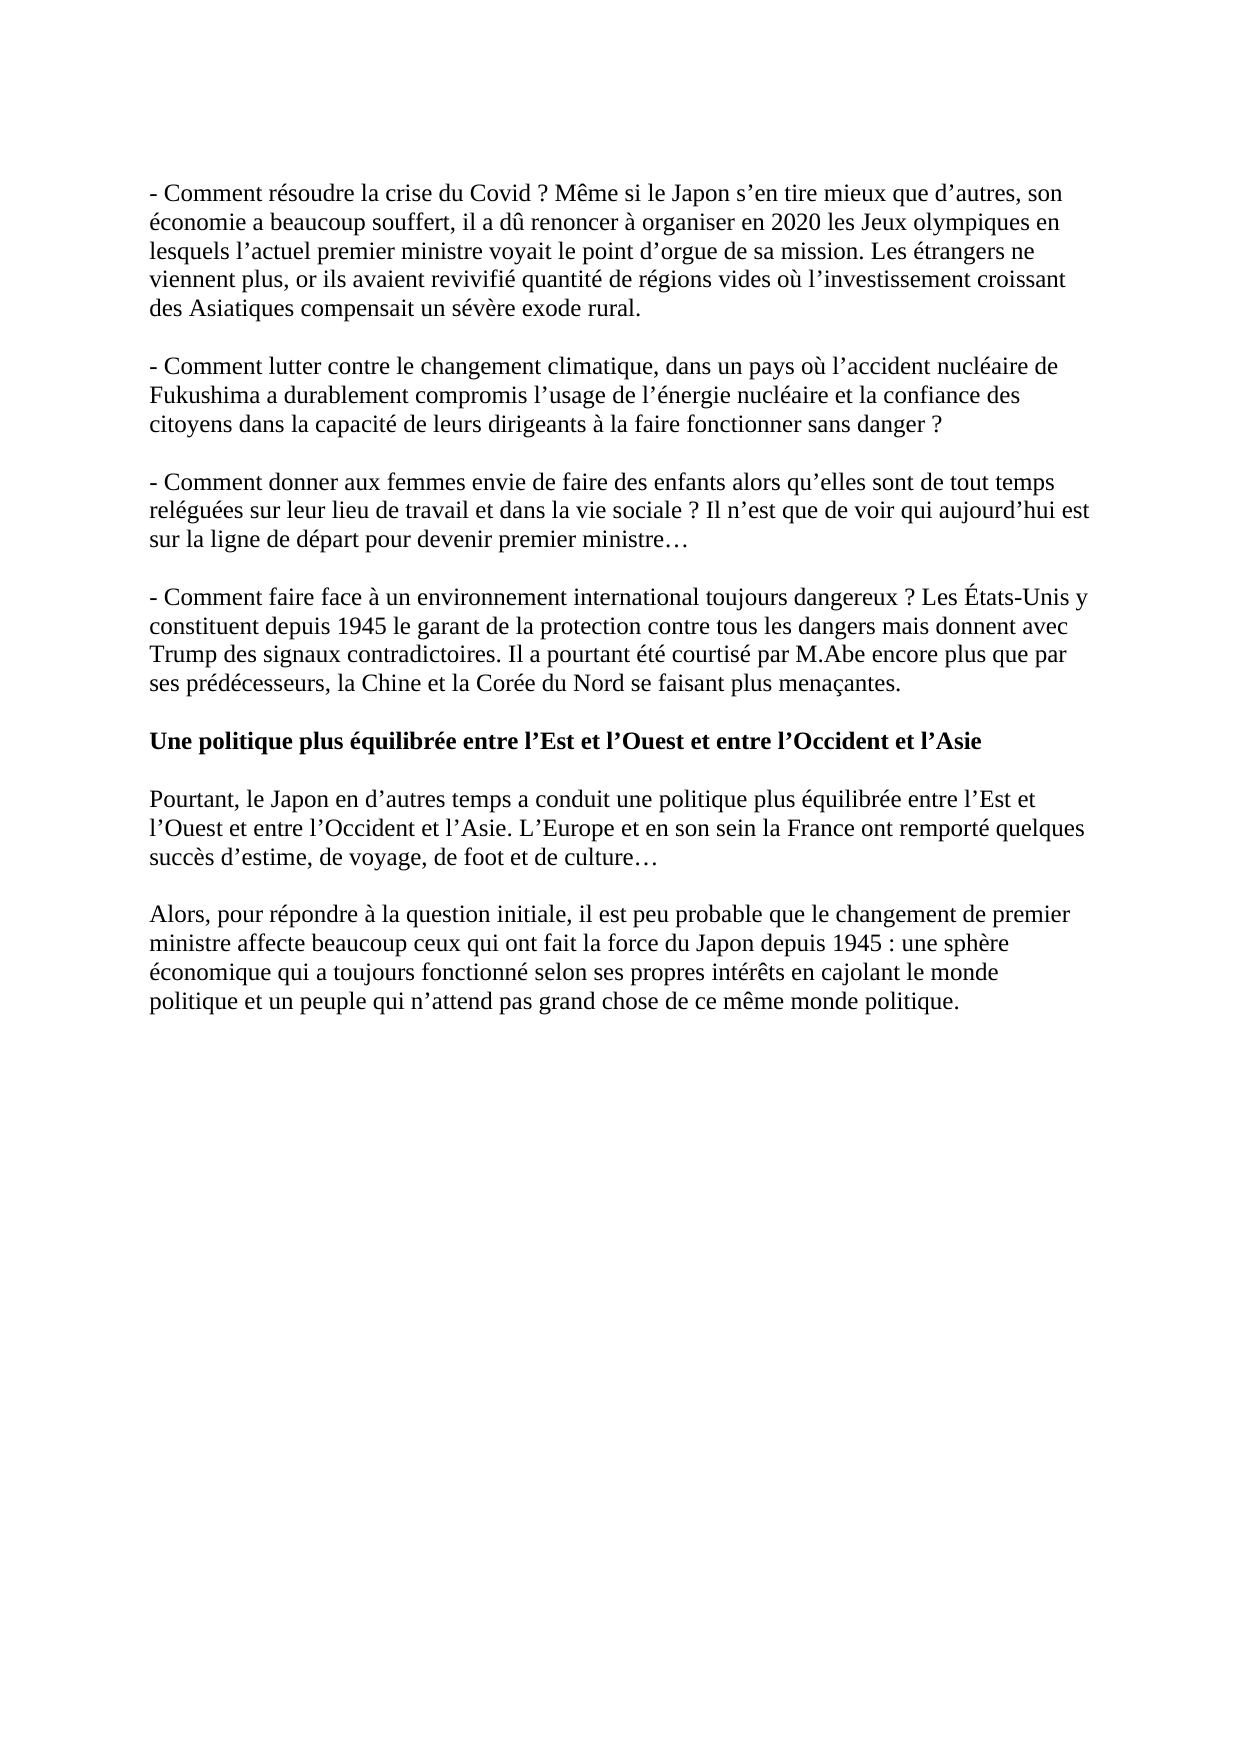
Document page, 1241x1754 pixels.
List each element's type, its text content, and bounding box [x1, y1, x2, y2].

table_header - Comment résoudre la crise du Covid ? Même si le Japon s’en tire mieux que d’autres, son économie a beaucoup souffert, il a dû renoncer à organiser en 2020 les Jeux olympiques en lesquels l’actuel premier ministre voyait le point d’orgue de sa mission. Les étrangers ne viennent plus, or ils avaient revivifié quantité de régions vides où l’investissement croissant des Asiatiques compensait un sévère exode rural. - Comment lutter contre le changement climatique, dans un pays où l’accident nucléaire de Fukushima a durablement compromis l’usage de l’énergie nucléaire et la confiance des citoyens dans la capacité de leurs dirigeants à la faire fonctionner sans danger ? - Comment donner aux femmes envie de faire des enfants alors qu’elles sont de tout temps reléguées sur leur lieu de travail et dans la vie sociale ? Il n’est que de voir qui aujourd’hui est sur la ligne de départ pour devenir premier ministre… - Comment faire face à un environnement international toujours dangereux ? Les États-Unis y constituent depuis 1945 le garant de la protection contre tous les dangers mais donnent avec Trump des signaux contradictoires. Il a pourtant été courtisé par M.Abe encore plus que par ses prédécesseurs, la Chine et la Corée du Nord se faisant plus menaçantes. Une politique plus équilibrée entre l’Est et l’Ouest et entre l’Occident et l’Asie Pourtant, le Japon en d’autres temps a conduit une politique plus équilibrée entre l’Est et l’Ouest et entre l’Occident et l’Asie. L’Europe et en son sein la France ont remporté quelques succès d’estime, de voyage, de foot et de culture… Alors, pour répondre à la question initiale, il est peu probable que le changement de premier ministre affecte beaucoup ceux qui ont fait la force du Japon depuis 1945 : une sphère économique qui a toujours fonctionné selon ses propres intérêts en cajolant le monde politique et un peuple qui n’attend pas grand chose de ce même monde politique. [148, 148, 1093, 1073]
